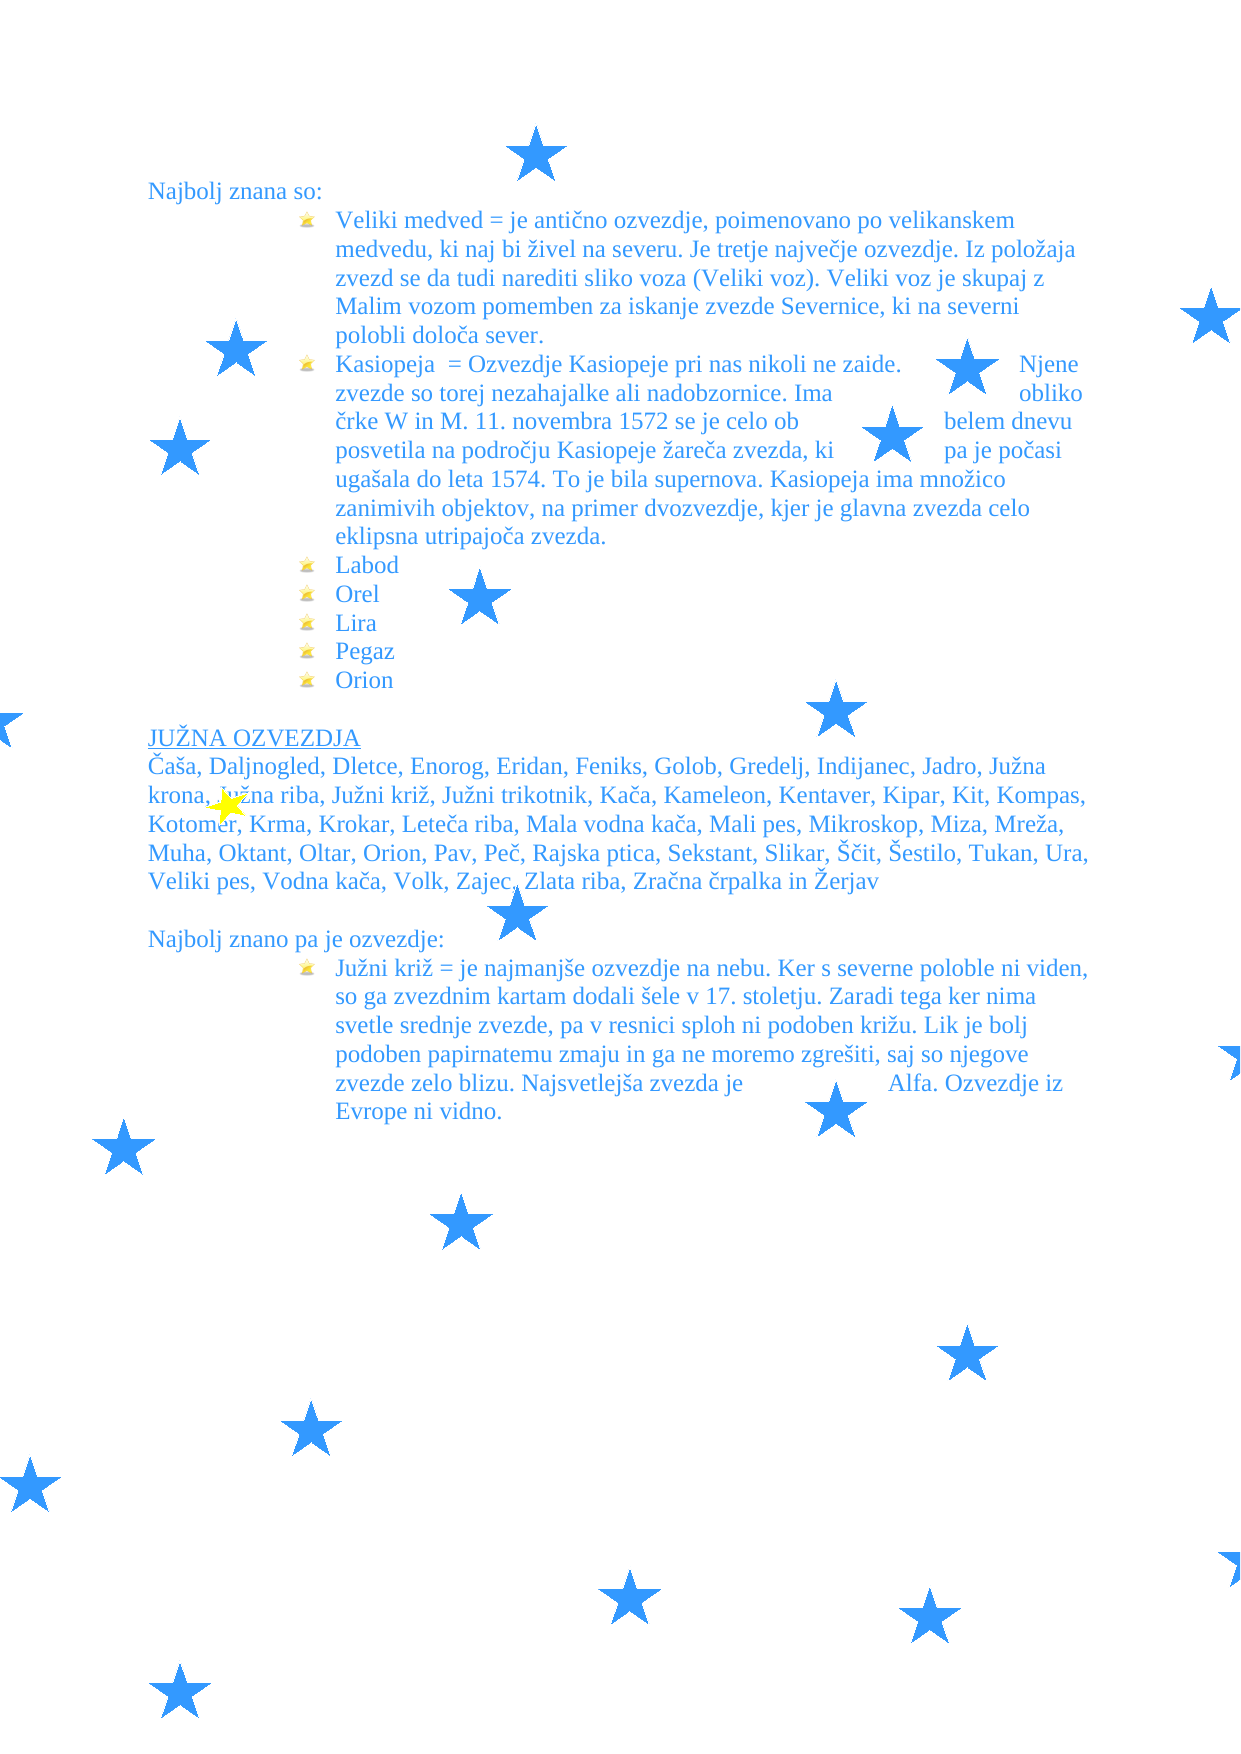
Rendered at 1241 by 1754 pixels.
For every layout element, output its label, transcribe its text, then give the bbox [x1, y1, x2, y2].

list [485, 579, 1093, 608]
picture [298, 556, 316, 573]
list Orion [298, 665, 1093, 694]
text Čaša, Daljnogled, Dletce, Enorog, Eridan, Feniks, Golob, Gredelj, Indijanec, Jadro, Južna krona, Južna riba, Južni križ, Južni trikotnik, Kača, Kameleon, Kentaver, Kipar, Kit, Kompas, Kotomer, Krma, Krokar, Leteča riba, Mala vodna kača, Mali pes, Mikroskop, Miza, Mreža, Muha, Oktant, Oltar, Orion, Pav, Peč, Rajska ptica, Sekstant, Slikar, Ščit, Šestilo, Tukan, Ura, Veliki pes, Vodna kača, Volk, Zajec, Zlata riba, Zračna črpalka in Žerjav [148, 751, 1093, 895]
list Južni križ = je najmanjše ozvezdje na nebu. Ker s severne poloble ni viden, so ga zvezdnim kartam dodali šele v 17. stoletju. Zaradi tega ker nima svetle srednje zvezde, pa v resnici sploh ni podoben križu. Lik je bolj podoben papirnatemu zmaju in ga ne moremo zgrešiti, saj so njegove zvezde zelo blizu. Najsvetlejša zvezda je Alfa. Ozvezdje iz Evrope ni vidno. [298, 953, 1093, 1125]
picture [298, 642, 316, 659]
list Orel [298, 579, 475, 608]
picture [298, 354, 316, 372]
list Lira [298, 608, 1093, 636]
text JUŽNA OZVEZDJA [148, 723, 1093, 751]
text Najbolj znano pa je ozvezdje: [148, 924, 1093, 953]
list Veliki medved = je antično ozvezdje, poimenovano po velikanskem medvedu, ki naj bi živel na severu. Je tretje največje ozvezdje. Iz položaja zvezd se da tudi narediti sliko voza (Veliki voz). Veliki voz je skupaj z Malim vozom pomemben za iskanje zvezde Severnice, ki na severni polobli določa sever. [298, 205, 1093, 349]
picture [298, 671, 316, 688]
picture [298, 211, 316, 228]
picture [298, 584, 316, 602]
text Najbolj znana so: [148, 176, 1093, 205]
picture [298, 958, 316, 976]
list Labod [298, 550, 1093, 579]
list Pegaz [298, 636, 1093, 665]
picture [298, 613, 316, 631]
list Kasiopeja = Ozvezdje Kasiopeje pri nas nikoli ne zaide. Njene zvezde so torej nezahajalke ali nadobzornice. Ima obliko črke W in M. 11. novembra 1572 se je celo ob belem dnevu posvetila na področju Kasiopeje žareča zvezda, ki pa je počasi ugašala do leta 1574. To je bila supernova. Kasiopeja ima množico zanimivih objektov, na primer dvozvezdje, kjer je glavna zvezda celo eklipsna utripajoča zvezda. [298, 349, 1093, 550]
